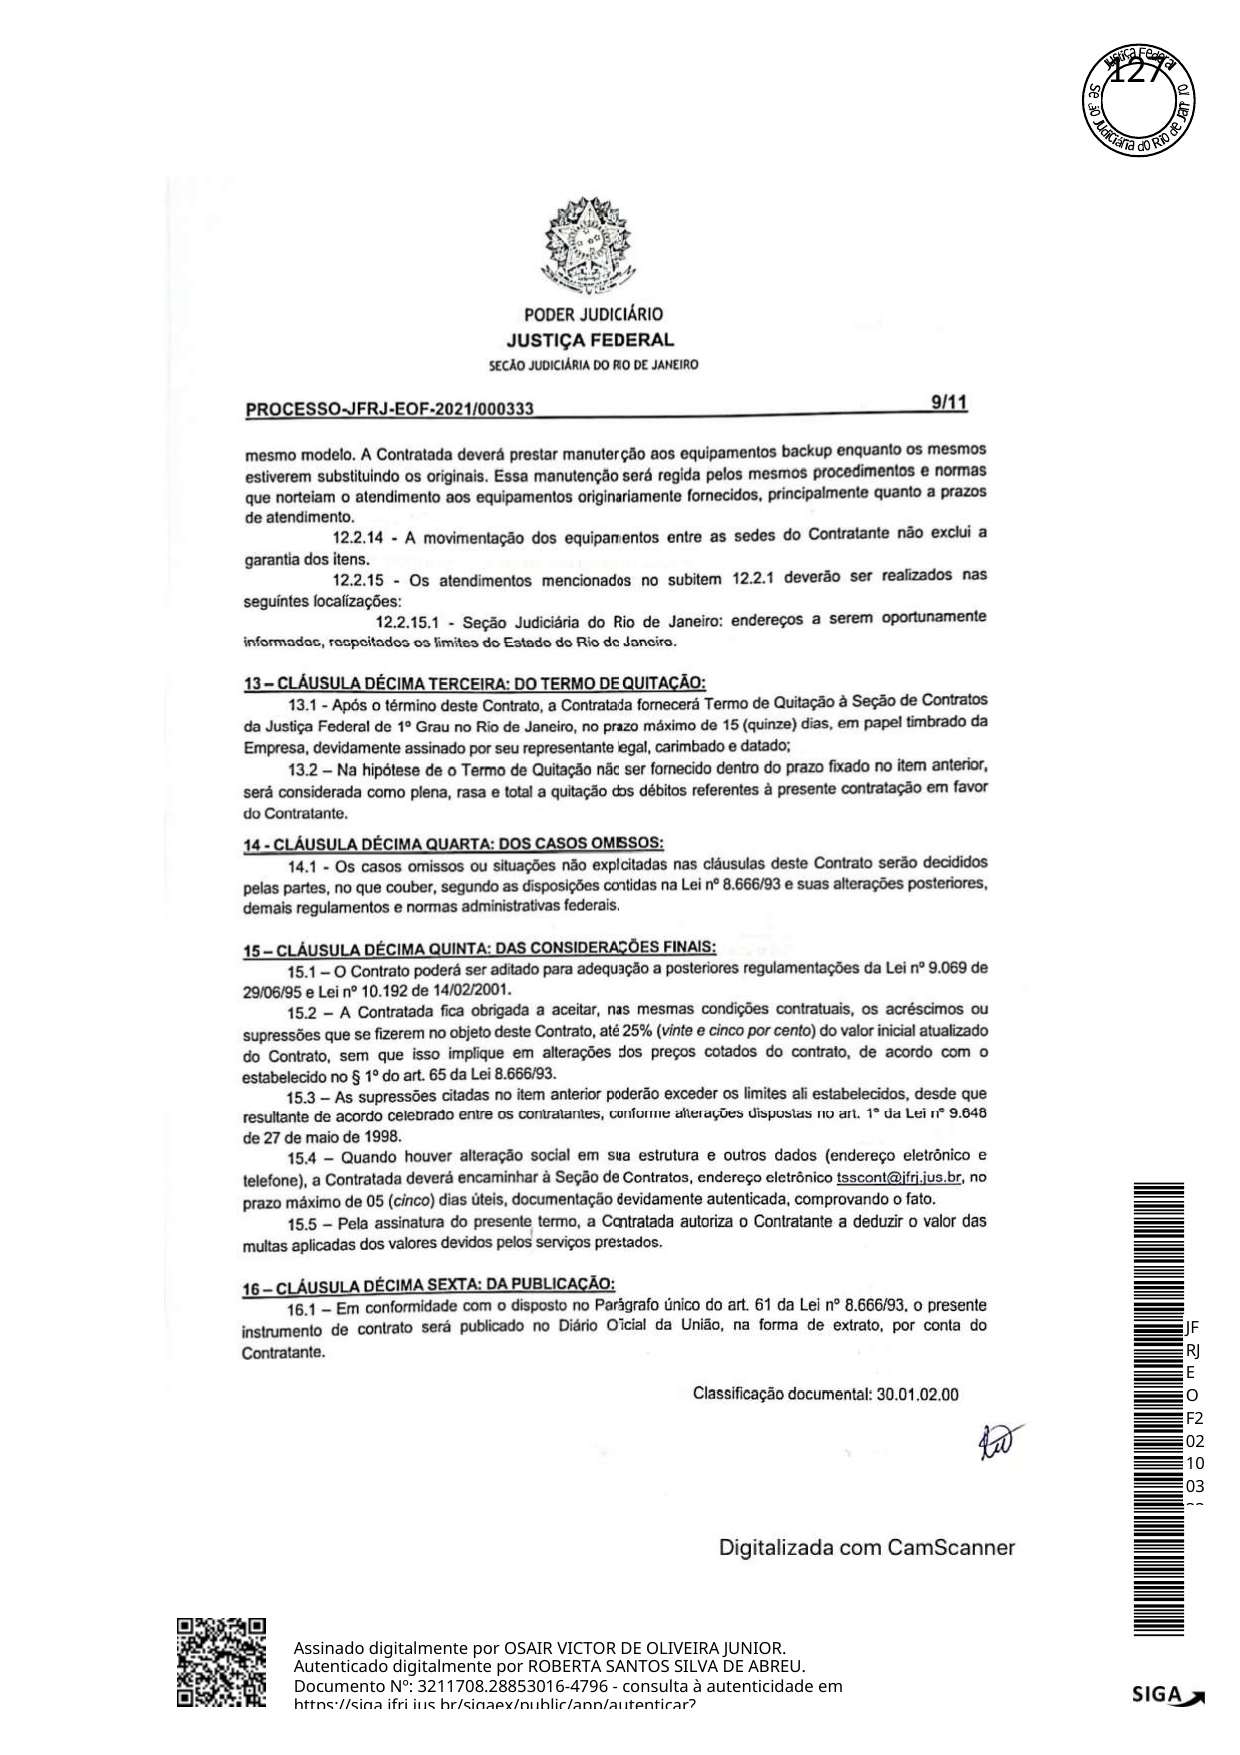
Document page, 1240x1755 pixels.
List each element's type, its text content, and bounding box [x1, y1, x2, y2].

text JFRJEOF202100333V01 [1186, 1316, 1206, 1504]
text ç [1087, 98, 1101, 106]
text e [1179, 97, 1193, 105]
